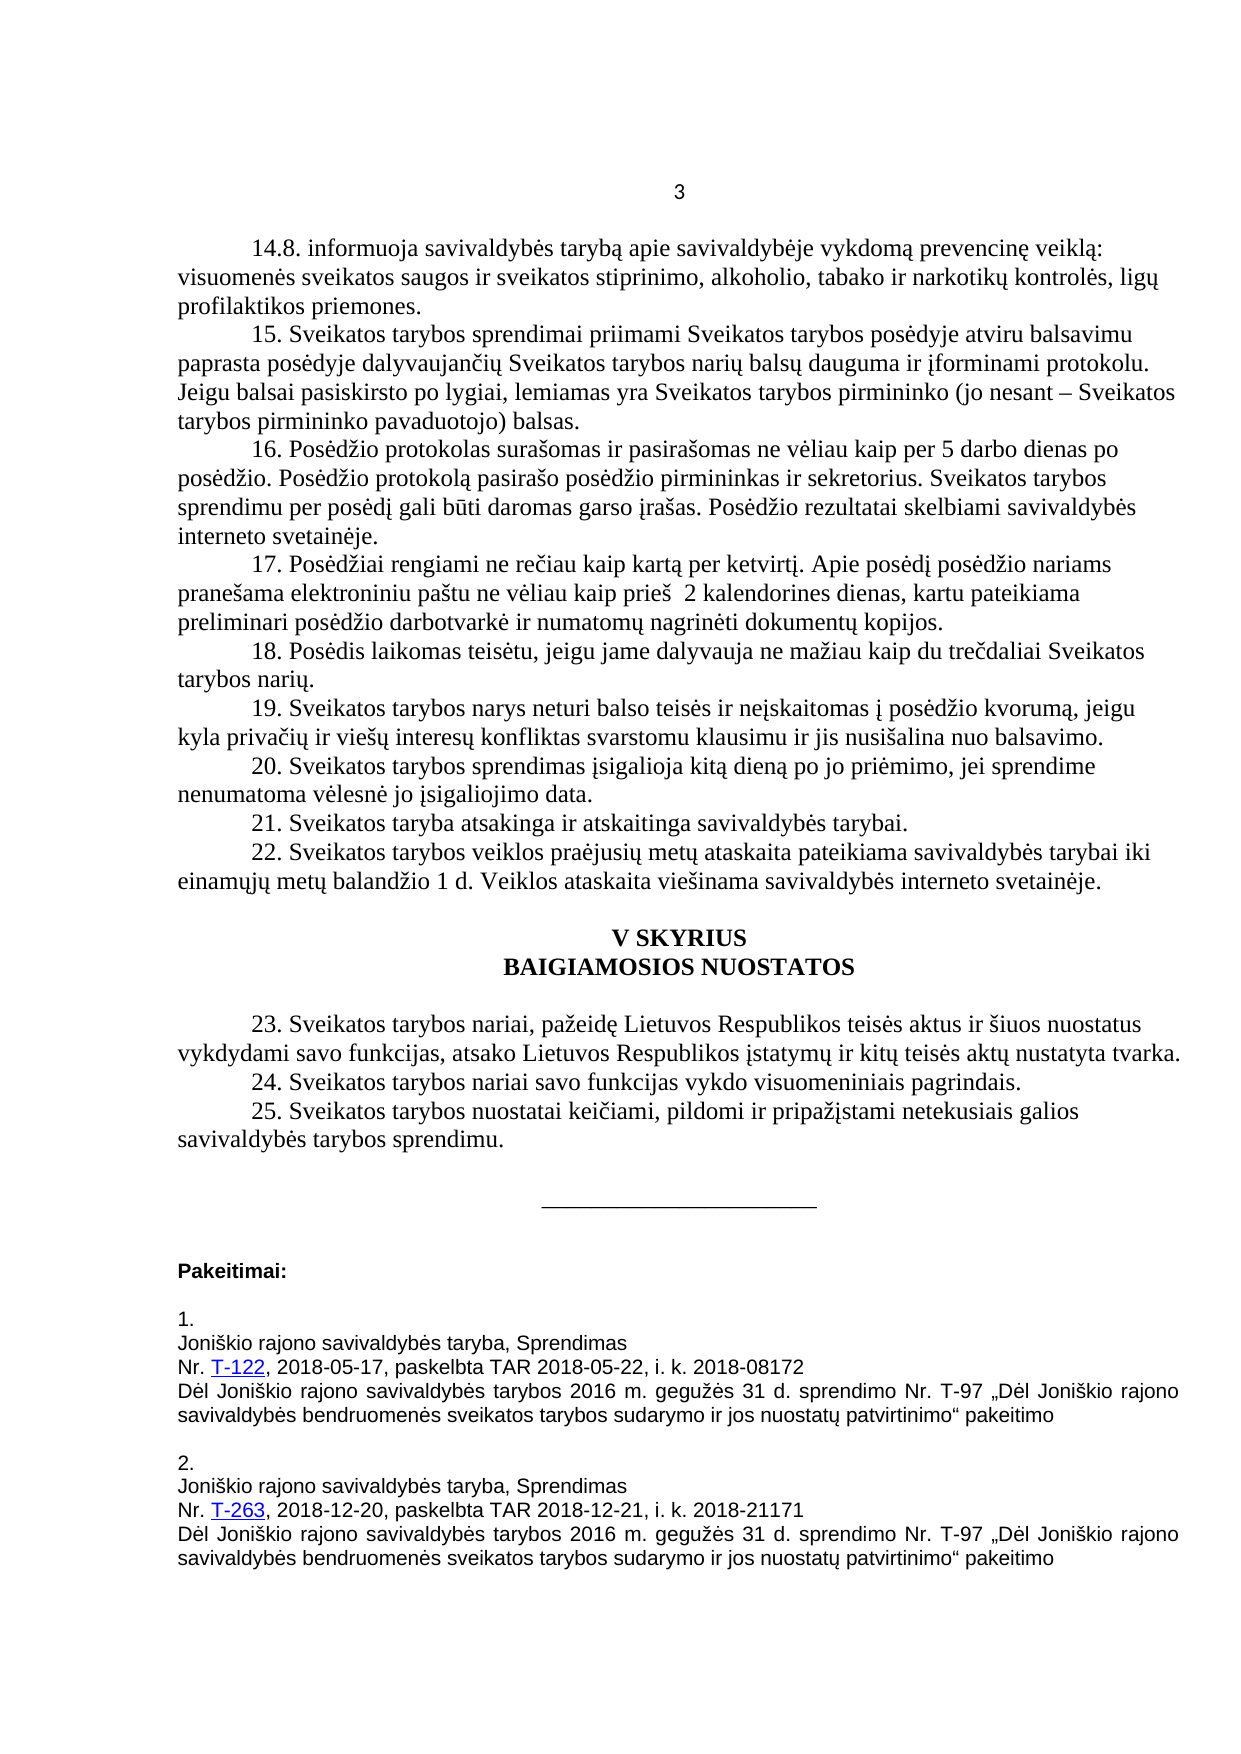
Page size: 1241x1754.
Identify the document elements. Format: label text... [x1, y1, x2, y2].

text BAIGIAMOSIOS NUOSTATOS [177, 952, 1181, 981]
text 15. Sveikatos tarybos sprendimai priimami Sveikatos tarybos posėdyje atviru balsavimu paprasta posėdyje dalyvaujančių Sveikatos tarybos narių balsų dauguma ir įforminami protokolu. Jeigu balsai pasiskirsto po lygiai, lemiamas yra Sveikatos tarybos pirmininko (jo nesant – Sveikatos tarybos pirmininko pavaduotojo) balsas. [177, 319, 1181, 434]
text 19. Sveikatos tarybos narys neturi balso teisės ir neįskaitomas į posėdžio kvorumą, jeigu kyla privačių ir viešų interesų konfliktas svarstomu klausimu ir jis nusišalina nuo balsavimo. [177, 693, 1181, 751]
text 16. Posėdžio protokolas surašomas ir pasirašomas ne vėliau kaip per 5 darbo dienas po posėdžio. Posėdžio protokolą pasirašo posėdžio pirmininkas ir sekretorius. Sveikatos tarybos sprendimu per posėdį gali būti daromas garso įrašas. Posėdžio rezultatai skelbiami savivaldybės interneto svetainėje. [177, 434, 1181, 549]
text 25. Sveikatos tarybos nuostatai keičiami, pildomi ir pripažįstami netekusiais galios savivaldybės tarybos sprendimu. [177, 1096, 1181, 1153]
text 23. Sveikatos tarybos nariai, pažeidę Lietuvos Respublikos teisės aktus ir šiuos nuostatus vykdydami savo funkcijas, atsako Lietuvos Respublikos įstatymų ir kitų teisės aktų nustatyta tvarka. [177, 1009, 1181, 1067]
text V SKYRIUS [177, 923, 1181, 952]
text 1. [177, 1307, 1181, 1331]
text Pakeitimai: [177, 1259, 1181, 1283]
text Nr. T-122, 2018-05-17, paskelbta TAR 2018-05-22, i. k. 2018-08172 [177, 1354, 1181, 1378]
text 21. Sveikatos taryba atsakinga ir atskaitinga savivaldybės tarybai. [177, 808, 1181, 837]
text 18. Posėdis laikomas teisėtu, jeigu jame dalyvauja ne mažiau kaip du trečdaliai Sveikatos tarybos narių. [177, 636, 1181, 693]
text Joniškio rajono savivaldybės taryba, Sprendimas [177, 1331, 1181, 1354]
text ______________________ [177, 1182, 1181, 1211]
text 20. Sveikatos tarybos sprendimas įsigalioja kitą dieną po jo priėmimo, jei sprendime nenumatoma vėlesnė jo įsigaliojimo data. [177, 751, 1181, 808]
text 17. Posėdžiai rengiami ne rečiau kaip kartą per ketvirtį. Apie posėdį posėdžio nariams pranešama elektroniniu paštu ne vėliau kaip prieš 2 kalendorines dienas, kartu pateikiama preliminari posėdžio darbotvarkė ir numatomų nagrinėti dokumentų kopijos. [177, 549, 1181, 636]
text 2. [177, 1450, 1181, 1474]
text 24. Sveikatos tarybos nariai savo funkcijas vykdo visuomeniniais pagrindais. [177, 1067, 1181, 1096]
text Joniškio rajono savivaldybės taryba, Sprendimas [177, 1474, 1181, 1498]
text 14.8. informuoja savivaldybės tarybą apie savivaldybėje vykdomą prevencinę veiklą: visuomenės sveikatos saugos ir sveikatos stiprinimo, alkoholio, tabako ir narkotikų kontrolės, ligų profilaktikos priemones. [177, 233, 1181, 319]
text Dėl Joniškio rajono savivaldybės tarybos 2016 m. gegužės 31 d. sprendimo Nr. T-97 „Dėl Joniškio rajono savivaldybės bendruomenės sveikatos tarybos sudarymo ir jos nuostatų patvirtinimo“ pakeitimo [177, 1378, 1181, 1426]
text Dėl Joniškio rajono savivaldybės tarybos 2016 m. gegužės 31 d. sprendimo Nr. T-97 „Dėl Joniškio rajono savivaldybės bendruomenės sveikatos tarybos sudarymo ir jos nuostatų patvirtinimo“ pakeitimo [177, 1522, 1181, 1570]
text Nr. T-263, 2018-12-20, paskelbta TAR 2018-12-21, i. k. 2018-21171 [177, 1498, 1181, 1522]
text 22. Sveikatos tarybos veiklos praėjusių metų ataskaita pateikiama savivaldybės tarybai iki einamųjų metų balandžio 1 d. Veiklos ataskaita viešinama savivaldybės interneto svetainėje. [177, 837, 1181, 894]
